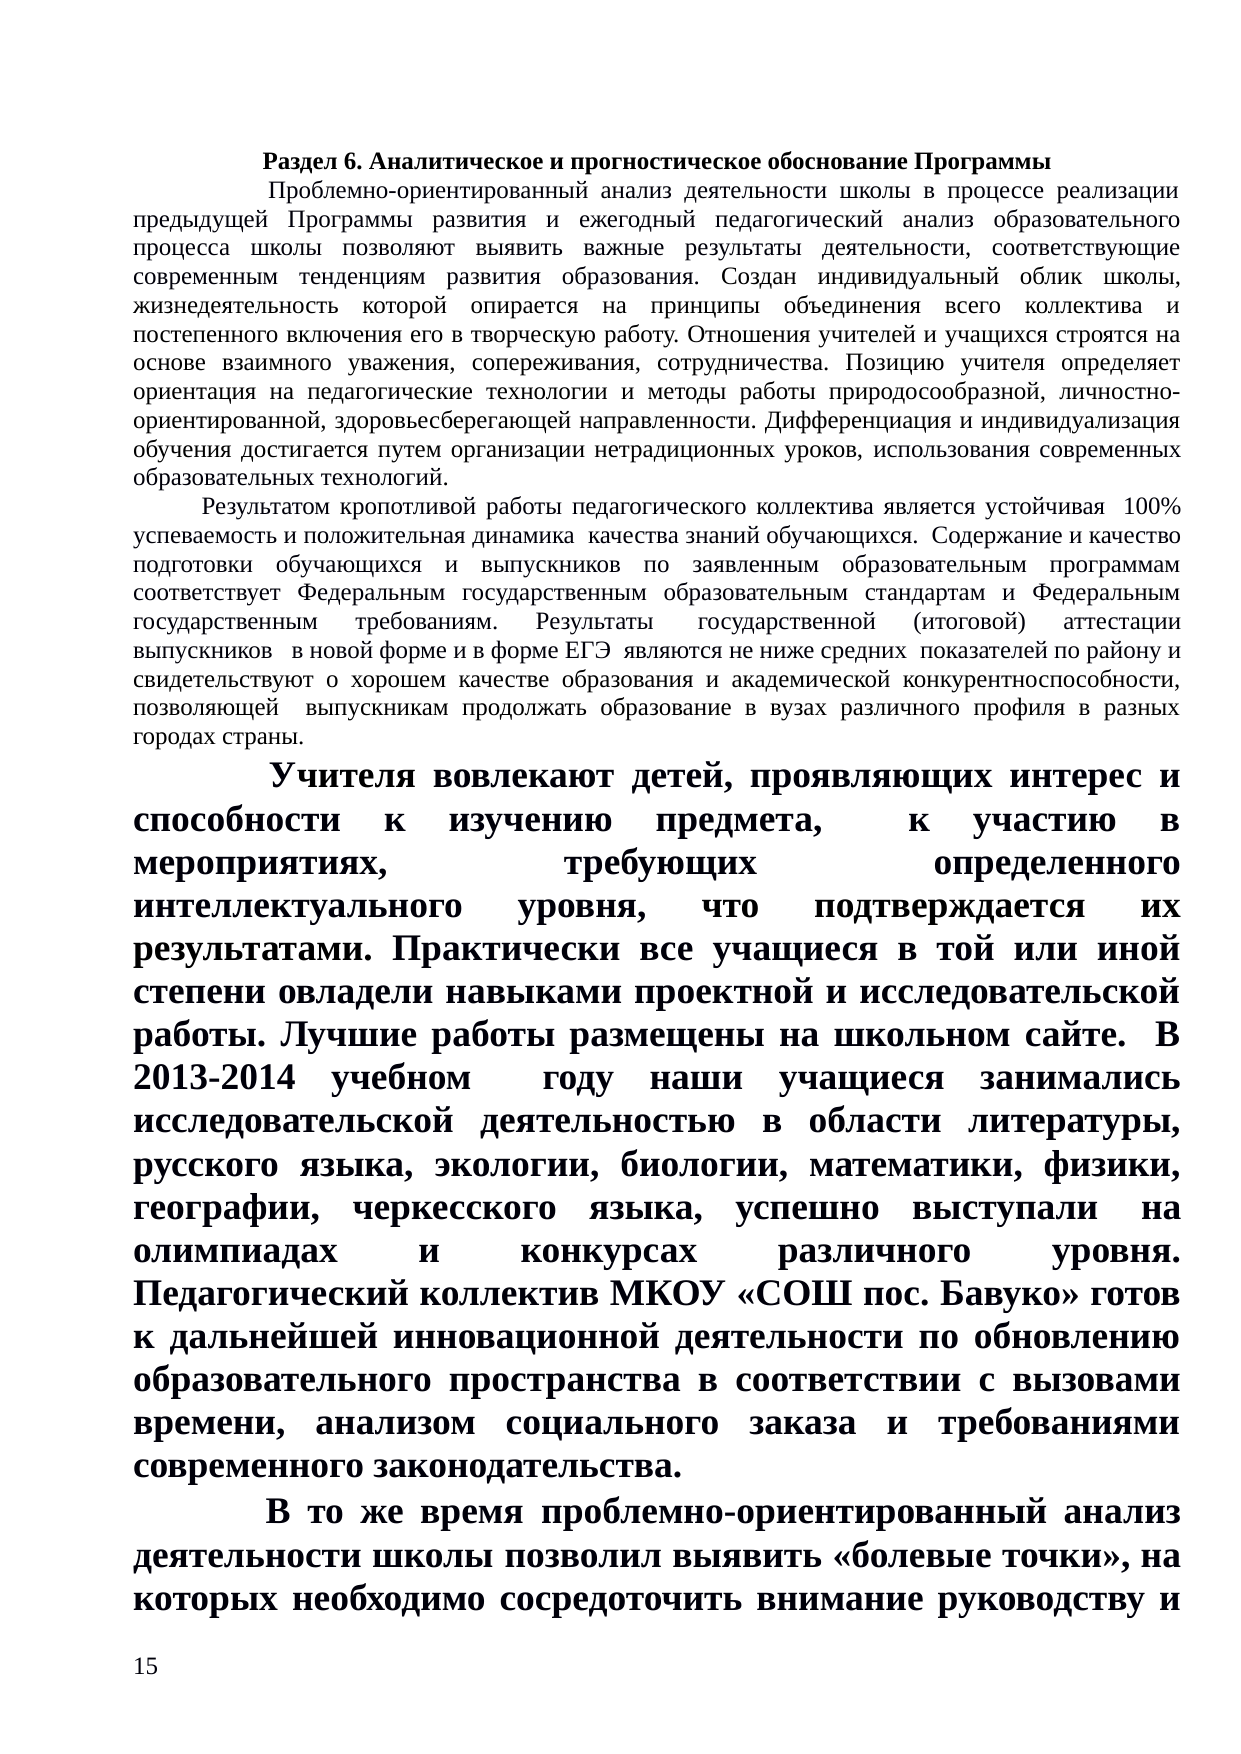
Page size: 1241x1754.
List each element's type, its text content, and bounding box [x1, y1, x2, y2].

text Проблемно-ориентированный анализ деятельности школы в процессе реализации предыдущей Программы развития и ежегодный педагогический анализ образовательного процесса школы позволяют выявить важные результаты деятельности, соответствующие современным тенденциям развития образования. Создан индивидуальный облик школы, жизнедеятельность которой опирается на принципы объединения всего коллектива и постепенного включения его в творческую работу. Отношения учителей и учащихся строятся на основе взаимного уважения, сопереживания, сотрудничества. Позицию учителя определяет ориентация на педагогические технологии и методы работы природосообразной, личностно-ориентированной, здоровьесберегающей направленности. Дифференциация и индивидуализация обучения достигается путем организации нетрадиционных уроков, использования современных образовательных технологий. [133, 175, 1181, 491]
text Раздел 6. Аналитическое и прогностическое обоснование Программы [133, 146, 1181, 175]
title В то же время проблемно-ориентированный анализ деятельности школы позволил выявить «болевые точки», на которых необходимо сосредоточить внимание руководству и [133, 1489, 1181, 1618]
text Результатом кропотливой работы педагогического коллектива является устойчивая 100% успеваемость и положительная динамика качества знаний обучающихся. Содержание и качество подготовки обучающихся и выпускников по заявленным образовательным программам соответствует Федеральным государственным образовательным стандартам и Федеральным государственным требованиям. Результаты государственной (итоговой) аттестации выпускников в новой форме и в форме ЕГЭ являются не ниже средних показателей по району и свидетельствуют о хорошем качестве образования и академической конкурентноспособности, позволяющей выпускникам продолжать образование в вузах различного профиля в разных городах страны. [133, 491, 1181, 750]
title Учителя вовлекают детей, проявляющих интерес и способности к изучению предмета, к участию в мероприятиях, требующих определенного интеллектуального уровня, что подтверждается их результатами. Практически все учащиеся в той или иной степени овладели навыками проектной и исследовательской работы. Лучшие работы размещены на школьном сайте. В 2013-2014 учебном году наши учащиеся занимались исследовательской деятельностью в области литературы, русского языка, экологии, биологии, математики, физики, географии, черкесского языка, успешно выступали на олимпиадах и конкурсах различного уровня. Педагогический коллектив МКОУ «СОШ пос. Бавуко» готов к дальнейшей инновационной деятельности по обновлению образовательного пространства в соответствии с вызовами времени, анализом социального заказа и требованиями современного законодательства. [133, 753, 1181, 1486]
